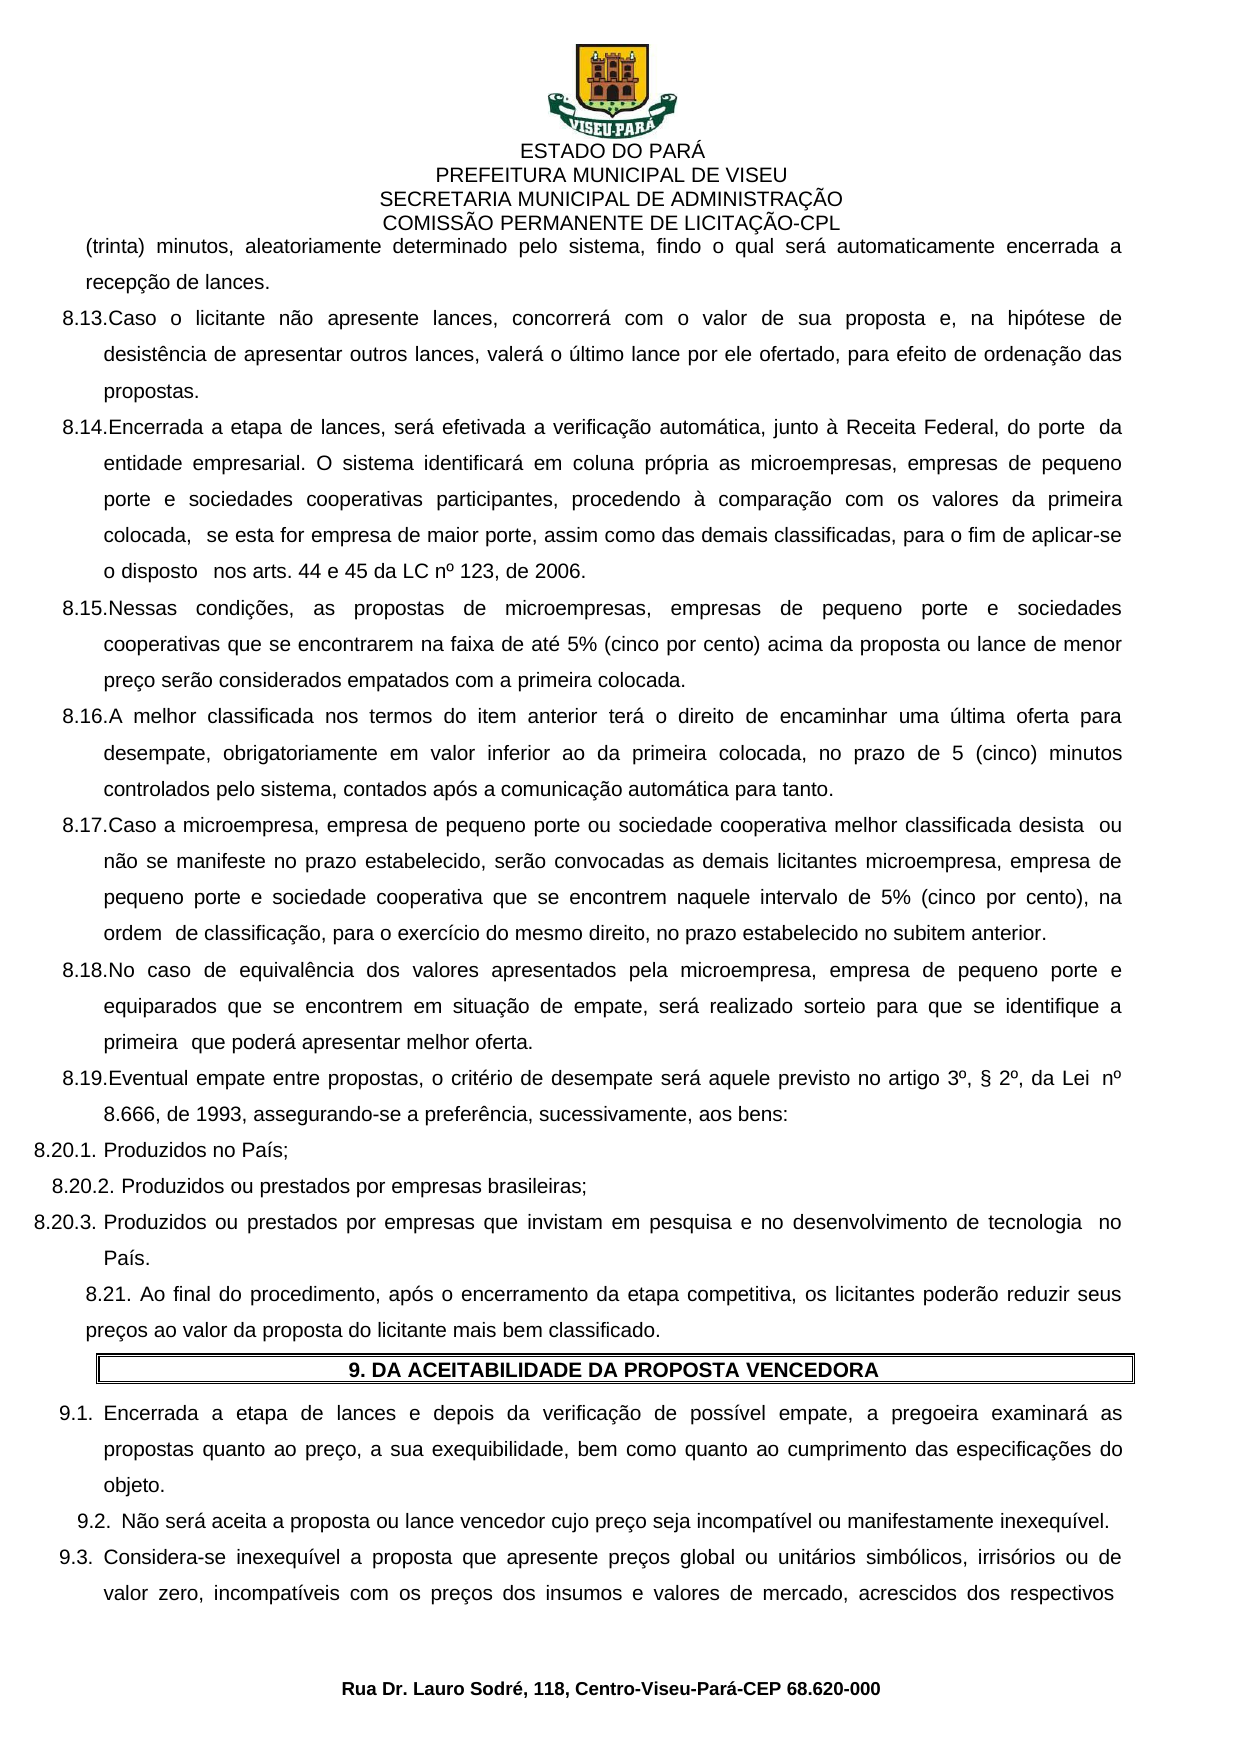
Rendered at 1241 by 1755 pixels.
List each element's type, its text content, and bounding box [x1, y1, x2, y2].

text 8.21. Ao final do procedimento, após o encerramento da etapa competitiva, os licitantes poderão reduzir seus preços ao valor da proposta do licitante mais bem classificado. [85, 1282, 1122, 1342]
list Produzidos ou prestados por empresas que invistam em pesquisa e no desenvolvimento de tecnologia no País. [85, 1210, 1122, 1270]
list Nessas condições, as propostas de microempresas, empresas de pequeno porte e sociedades cooperativas que se encontrarem na faixa de até 5% (cinco por cento) acima da proposta ou lance de menor preço serão considerados empatados com a primeira colocada. [85, 596, 1122, 692]
list A melhor classificada nos termos do item anterior terá o direito de encaminhar uma última oferta para desempate, obrigatoriamente em valor inferior ao da primeira colocada, no prazo de 5 (cinco) minutos controlados pelo sistema, contados após a comunicação automática para tanto. [85, 704, 1123, 801]
list Encerrada a etapa de lances e depois da verificação de possível empate, a pregoeira examinará as propostas quanto ao preço, a sua exequibilidade, bem como quanto ao cumprimento das especificações do objeto. [85, 1400, 1123, 1497]
list Eventual empate entre propostas, o critério de desempate será aquele previsto no artigo 3º, § 2º, da Lei nº 8.666, de 1993, assegurando-se a preferência, sucessivamente, aos bens: [85, 1066, 1122, 1126]
text (trinta) minutos, aleatoriamente determinado pelo sistema, findo o qual será automaticamente encerrada a recepção de lances. [85, 234, 1122, 294]
text 9. DA ACEITABILIDADE DA PROPOSTA VENCEDORA [348, 1358, 1132, 1381]
list Encerrada a etapa de lances, será efetivada a verificação automática, junto à Receita Federal, do porte da entidade empresarial. O sistema identificará em coluna própria as microempresas, empresas de pequeno porte e sociedades cooperativas participantes, procedendo à comparação com os valores da primeira colocada, se esta for empresa de maior porte, assim como das demais classificadas, para o fim de aplicar-se o disposto nos arts. 44 e 45 da LC nº 123, de 2006. [85, 415, 1123, 583]
list No caso de equivalência dos valores apresentados pela microempresa, empresa de pequeno porte e equiparados que se encontrem em situação de empate, será realizado sorteio para que se identifique a primeira que poderá apresentar melhor oferta. [85, 957, 1122, 1054]
list Não será aceita a proposta ou lance vencedor cujo preço seja incompatível ou manifestamente inexequível. [103, 1509, 1147, 1533]
list Produzidos no País; [85, 1138, 1147, 1162]
list Considera-se inexequível a proposta que apresente preços global ou unitários simbólicos, irrisórios ou de valor zero, incompatíveis com os preços dos insumos e valores de mercado, acrescidos dos respectivos [85, 1545, 1122, 1605]
list Caso o licitante não apresente lances, concorrerá com o valor de sua proposta e, na hipótese de desistência de apresentar outros lances, valerá o último lance por ele ofertado, para efeito de ordenação das propostas. [85, 306, 1122, 402]
list Produzidos ou prestados por empresas brasileiras; [103, 1174, 1147, 1198]
list Caso a microempresa, empresa de pequeno porte ou sociedade cooperativa melhor classificada desista ou não se manifeste no prazo estabelecido, serão convocadas as demais licitantes microempresa, empresa de pequeno porte e sociedade cooperativa que se encontrem naquele intervalo de 5% (cinco por cento), na ordem de classificação, para o exercício do mesmo direito, no prazo estabelecido no subitem anterior. [85, 813, 1122, 945]
